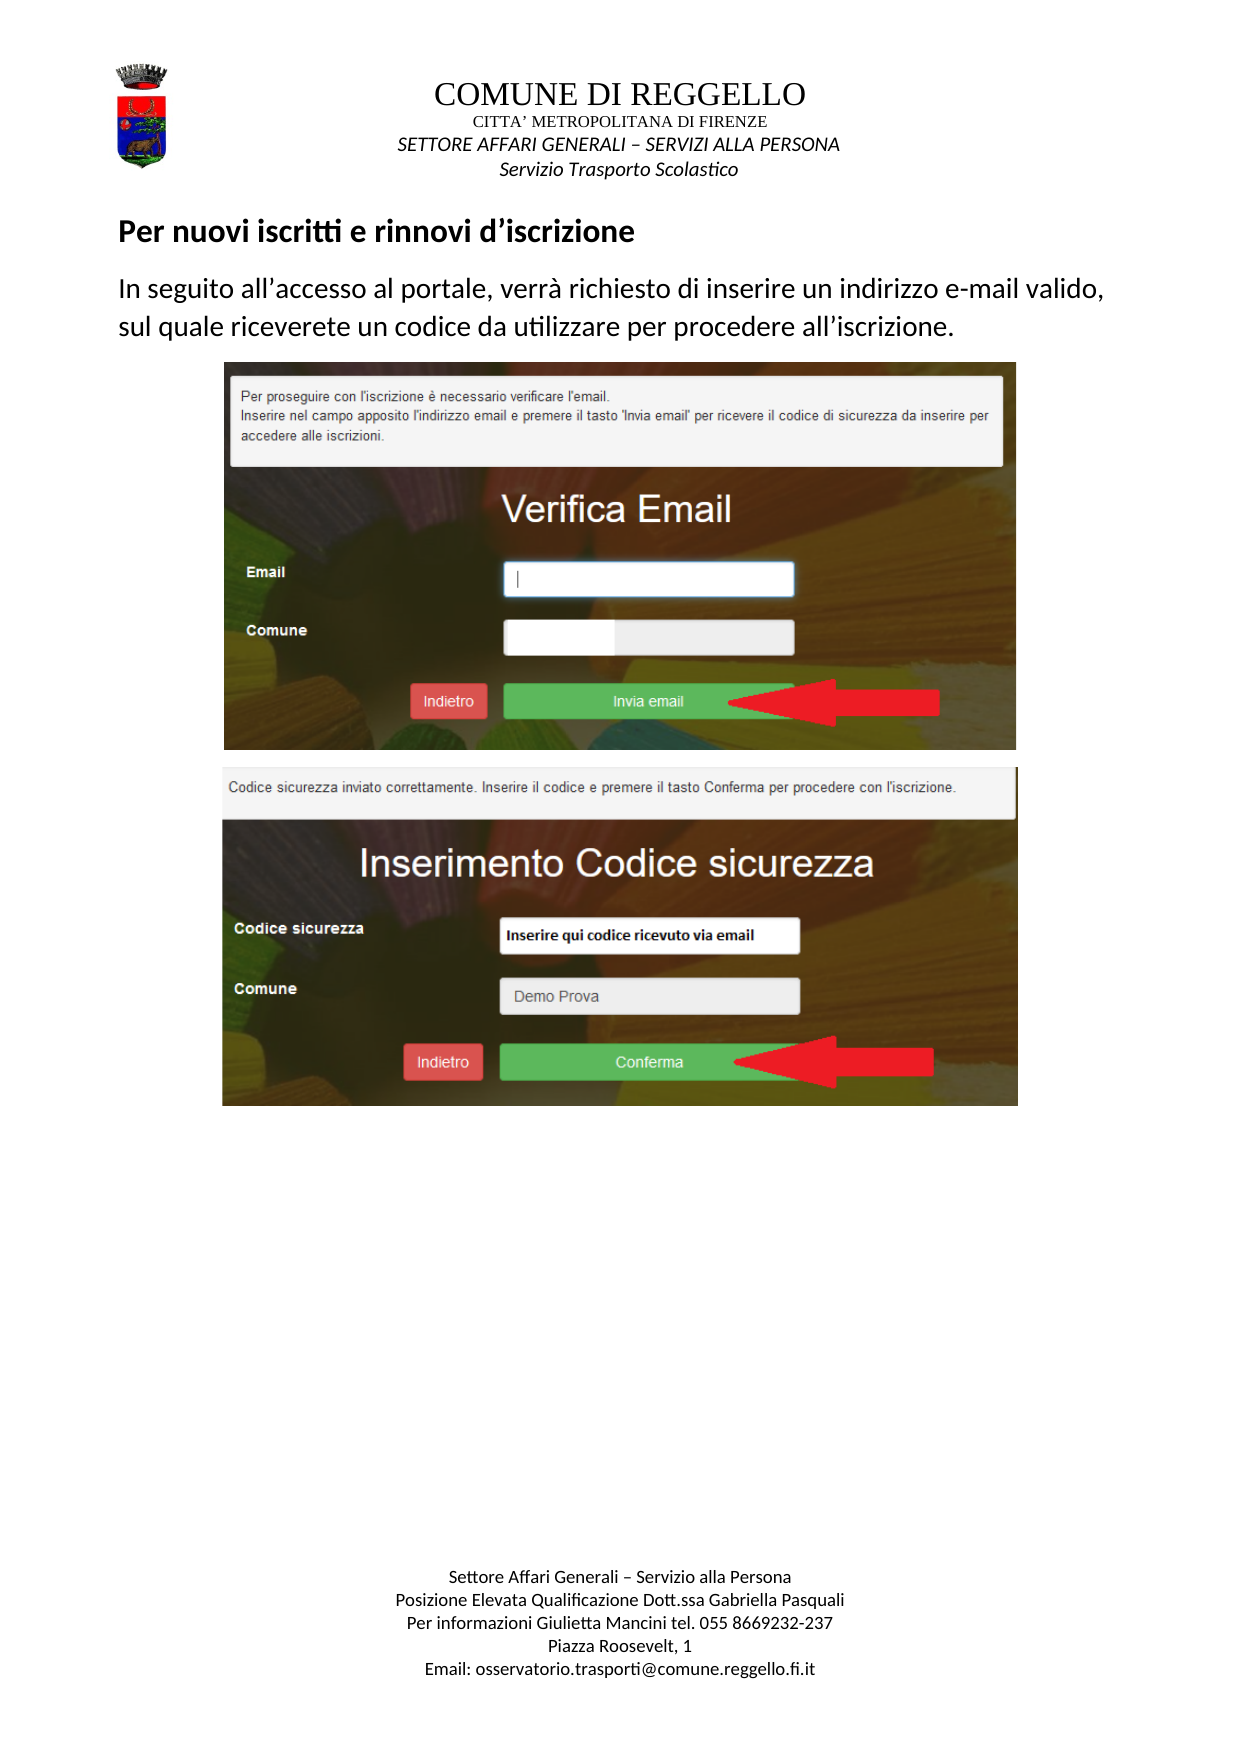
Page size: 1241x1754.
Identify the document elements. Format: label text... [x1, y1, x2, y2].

text Per nuovi iscritti e rinnovi d’iscrizione [118, 210, 1122, 251]
text In seguito all’accesso al portale, verrà richiesto di inserire un indirizzo e-mail valido, sul quale riceverete un codice da utilizzare per procedere all’iscrizione. [118, 270, 1122, 343]
